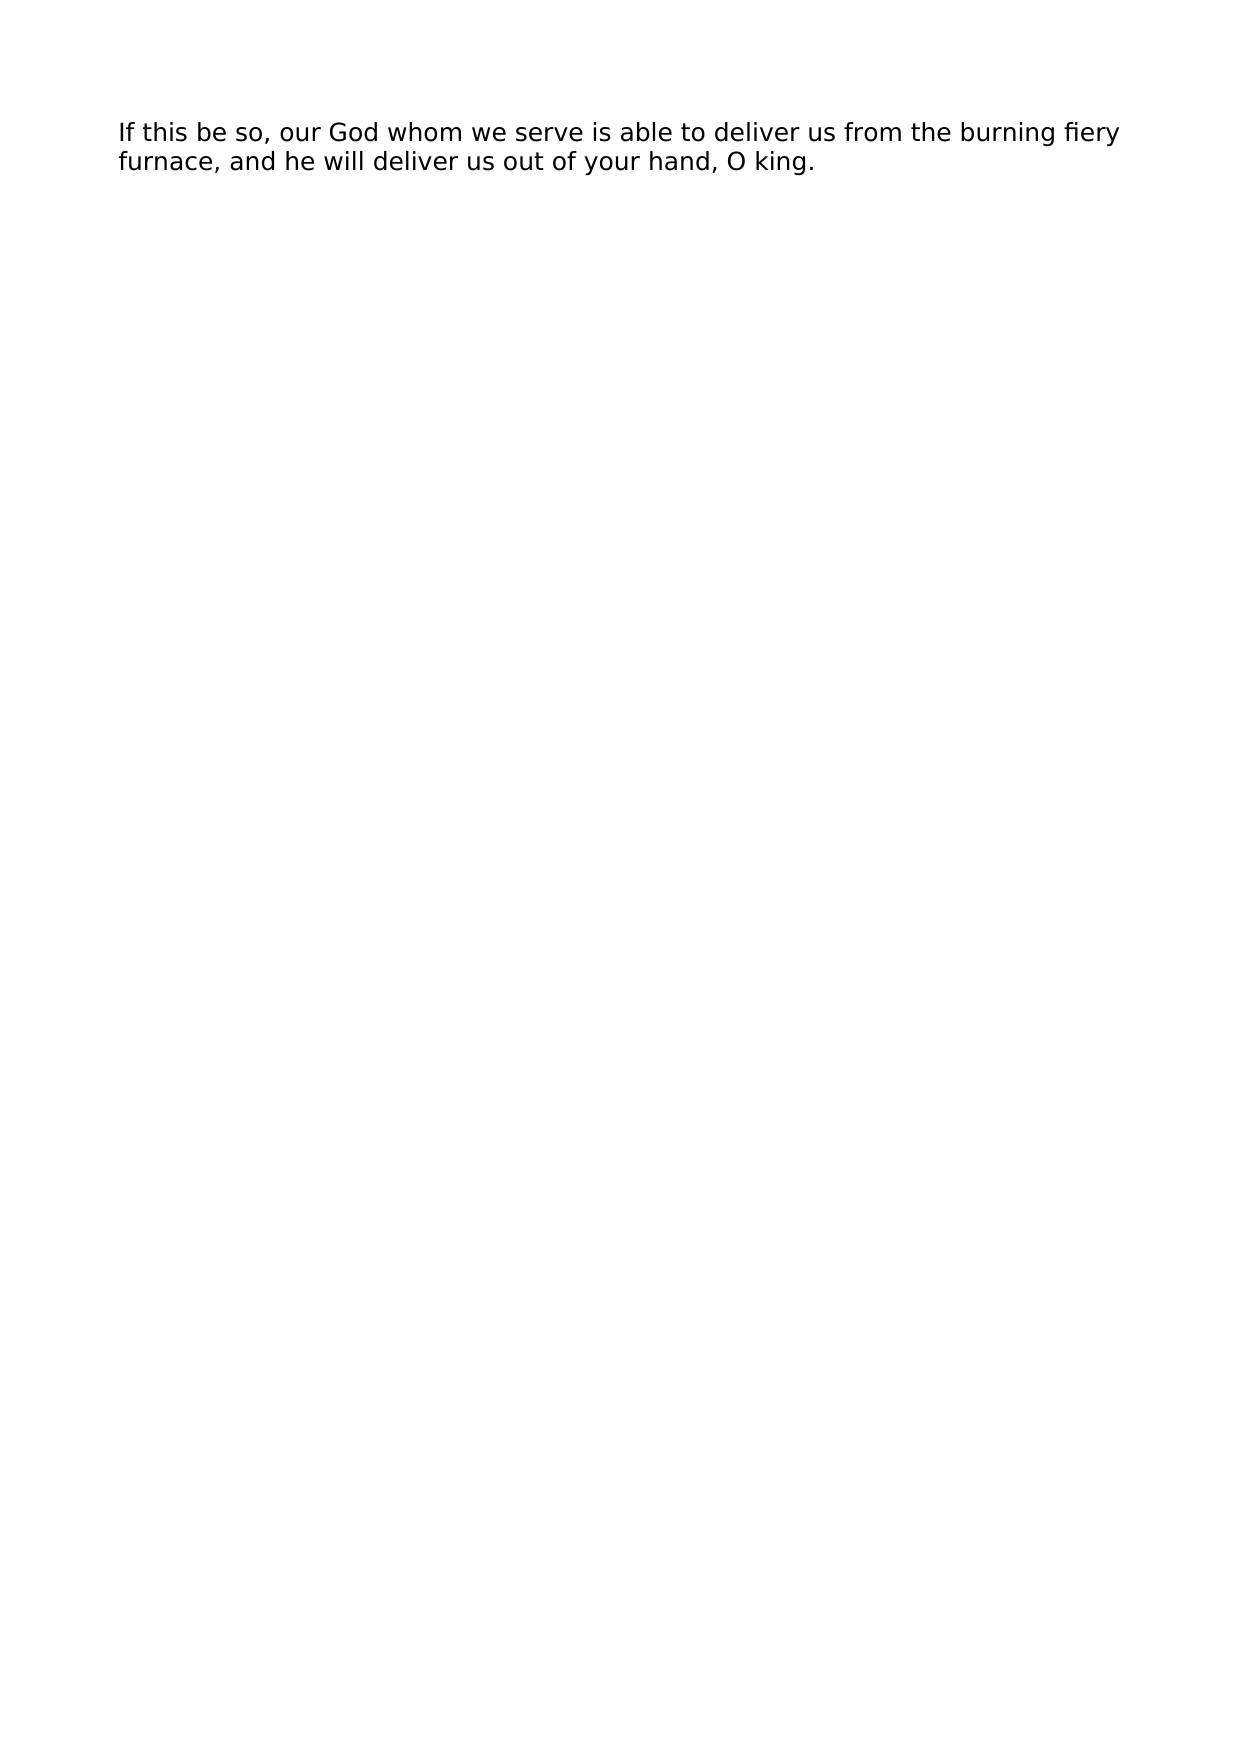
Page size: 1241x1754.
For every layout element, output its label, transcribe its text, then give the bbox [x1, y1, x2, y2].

text If this be so, our God whom we serve is able to deliver us from the burning fiery furnace, and he will deliver us out of your hand, O king. [118, 118, 1122, 176]
